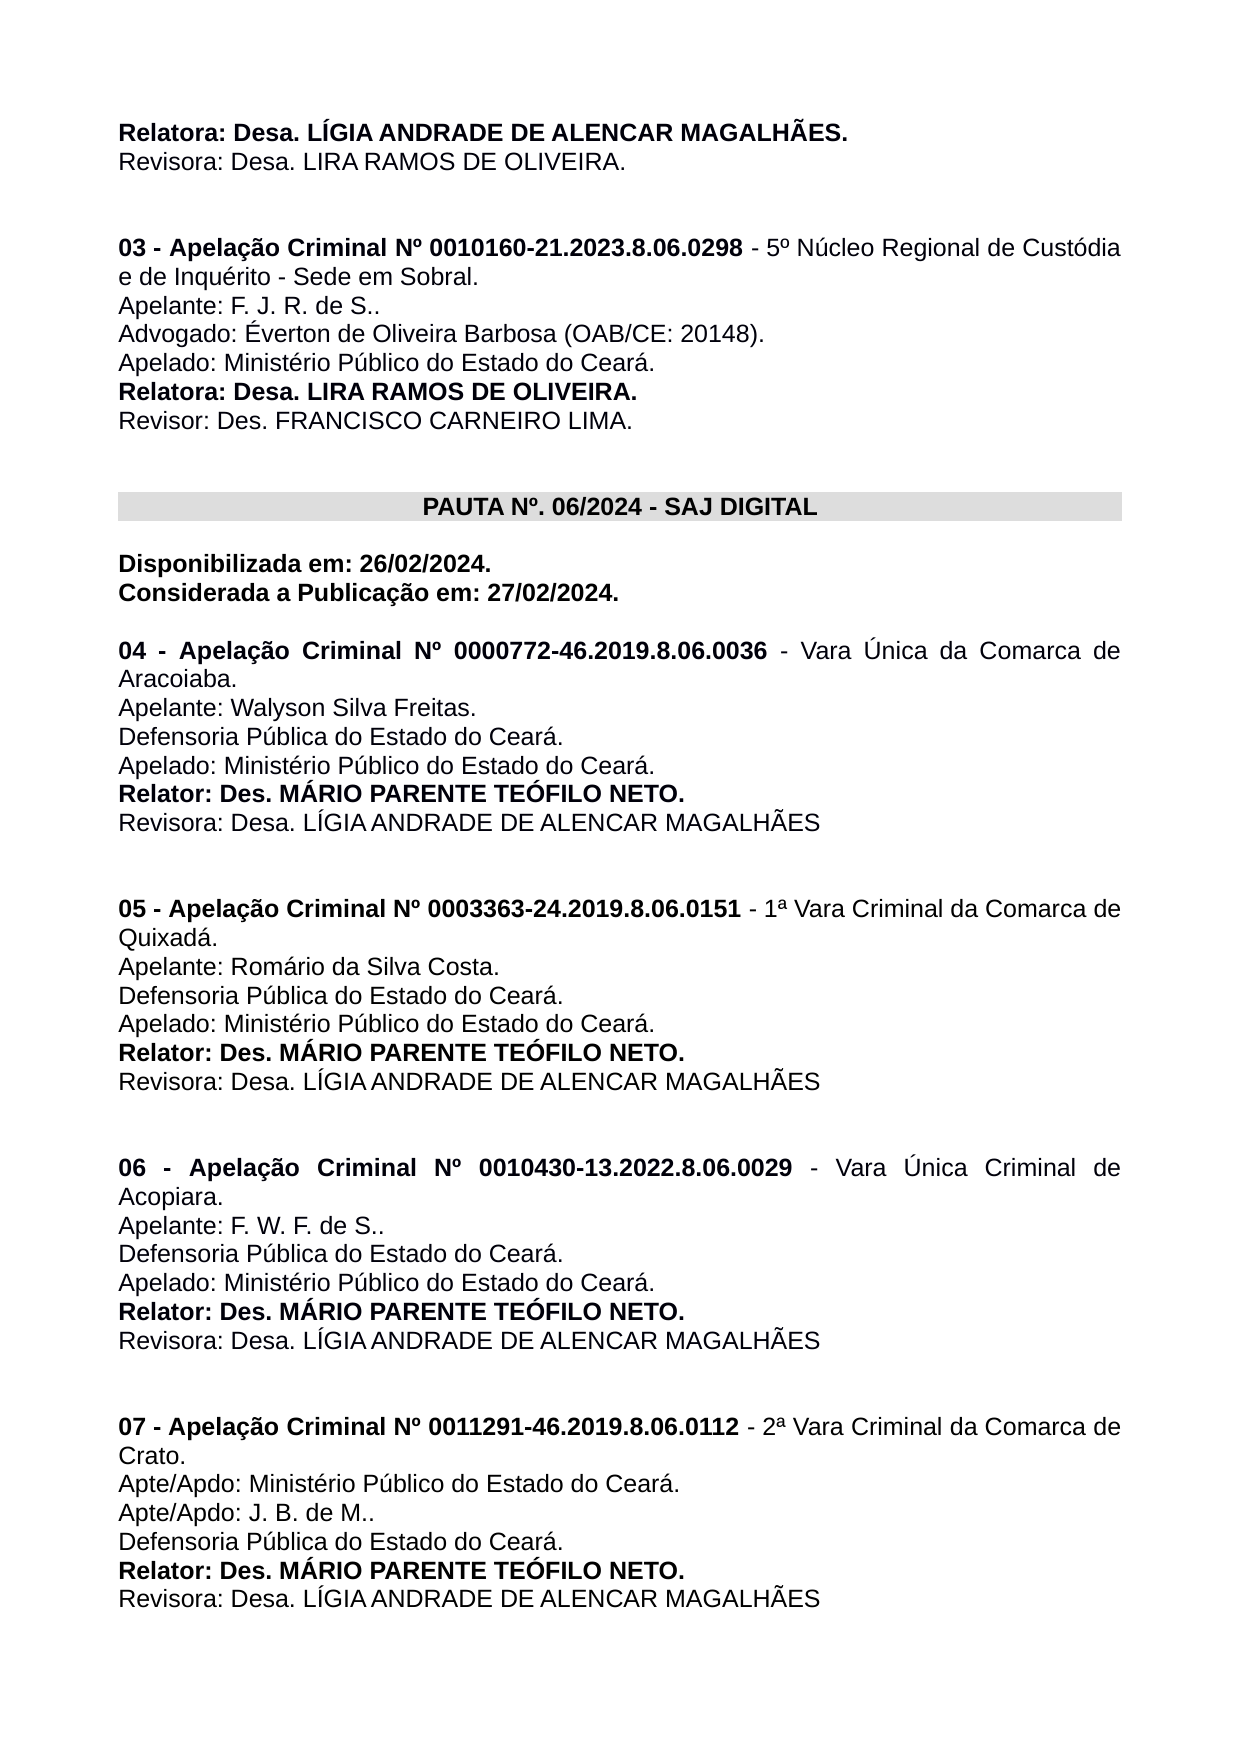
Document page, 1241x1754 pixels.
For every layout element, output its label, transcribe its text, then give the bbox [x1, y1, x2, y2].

text Relatora: Desa. LÍGIA ANDRADE DE ALENCAR MAGALHÃES. [118, 118, 1122, 147]
text 06 - Apelação Criminal Nº 0010430-13.2022.8.06.0029 - Vara Única Criminal de Acopiara. [118, 1153, 1122, 1211]
text Considerada a Publicação em: 27/02/2024. [118, 578, 1122, 607]
text Revisora: Desa. LÍGIA ANDRADE DE ALENCAR MAGALHÃES [118, 1067, 1122, 1096]
text Revisora: Desa. LIRA RAMOS DE OLIVEIRA. [118, 147, 1122, 176]
text Revisor: Des. FRANCISCO CARNEIRO LIMA. [118, 406, 1122, 434]
text Apelado: Ministério Público do Estado do Ceará. [118, 348, 1122, 377]
text Apte/Apdo: J. B. de M.. [118, 1498, 1122, 1527]
text Apelante: F. J. R. de S.. [118, 291, 1122, 319]
text 04 - Apelação Criminal Nº 0000772-46.2019.8.06.0036 - Vara Única da Comarca de Aracoiaba. [118, 636, 1122, 693]
text Apelado: Ministério Público do Estado do Ceará. [118, 1009, 1122, 1038]
text Defensoria Pública do Estado do Ceará. [118, 722, 1122, 751]
text Relator: Des. MÁRIO PARENTE TEÓFILO NETO. [118, 1297, 1122, 1326]
text Relatora: Desa. LIRA RAMOS DE OLIVEIRA. [118, 377, 1122, 406]
text Defensoria Pública do Estado do Ceará. [118, 981, 1122, 1009]
text Apelante: F. W. F. de S.. [118, 1211, 1122, 1239]
text 07 - Apelação Criminal Nº 0011291-46.2019.8.06.0112 - 2ª Vara Criminal da Comarca de Crato. [118, 1412, 1122, 1469]
text Defensoria Pública do Estado do Ceará. [118, 1527, 1122, 1556]
text Revisora: Desa. LÍGIA ANDRADE DE ALENCAR MAGALHÃES [118, 808, 1122, 837]
text PAUTA Nº. 06/2024 - SAJ DIGITAL [118, 492, 1122, 521]
text 03 - Apelação Criminal Nº 0010160-21.2023.8.06.0298 - 5º Núcleo Regional de Custódia e de Inquérito - Sede em Sobral. [118, 233, 1122, 291]
text Apelado: Ministério Público do Estado do Ceará. [118, 1268, 1122, 1297]
text Apelado: Ministério Público do Estado do Ceará. [118, 751, 1122, 779]
text Advogado: Éverton de Oliveira Barbosa (OAB/CE: 20148). [118, 319, 1122, 348]
text Apelante: Romário da Silva Costa. [118, 952, 1122, 981]
text Defensoria Pública do Estado do Ceará. [118, 1239, 1122, 1268]
text Revisora: Desa. LÍGIA ANDRADE DE ALENCAR MAGALHÃES [118, 1326, 1122, 1354]
text Apte/Apdo: Ministério Público do Estado do Ceará. [118, 1469, 1122, 1498]
text 05 - Apelação Criminal Nº 0003363-24.2019.8.06.0151 - 1ª Vara Criminal da Comarca de Quixadá. [118, 894, 1122, 952]
text Relator: Des. MÁRIO PARENTE TEÓFILO NETO. [118, 1038, 1122, 1067]
text Revisora: Desa. LÍGIA ANDRADE DE ALENCAR MAGALHÃES [118, 1584, 1122, 1613]
text Disponibilizada em: 26/02/2024. [118, 549, 1122, 578]
text Relator: Des. MÁRIO PARENTE TEÓFILO NETO. [118, 779, 1122, 808]
text Apelante: Walyson Silva Freitas. [118, 693, 1122, 722]
text Relator: Des. MÁRIO PARENTE TEÓFILO NETO. [118, 1556, 1122, 1584]
